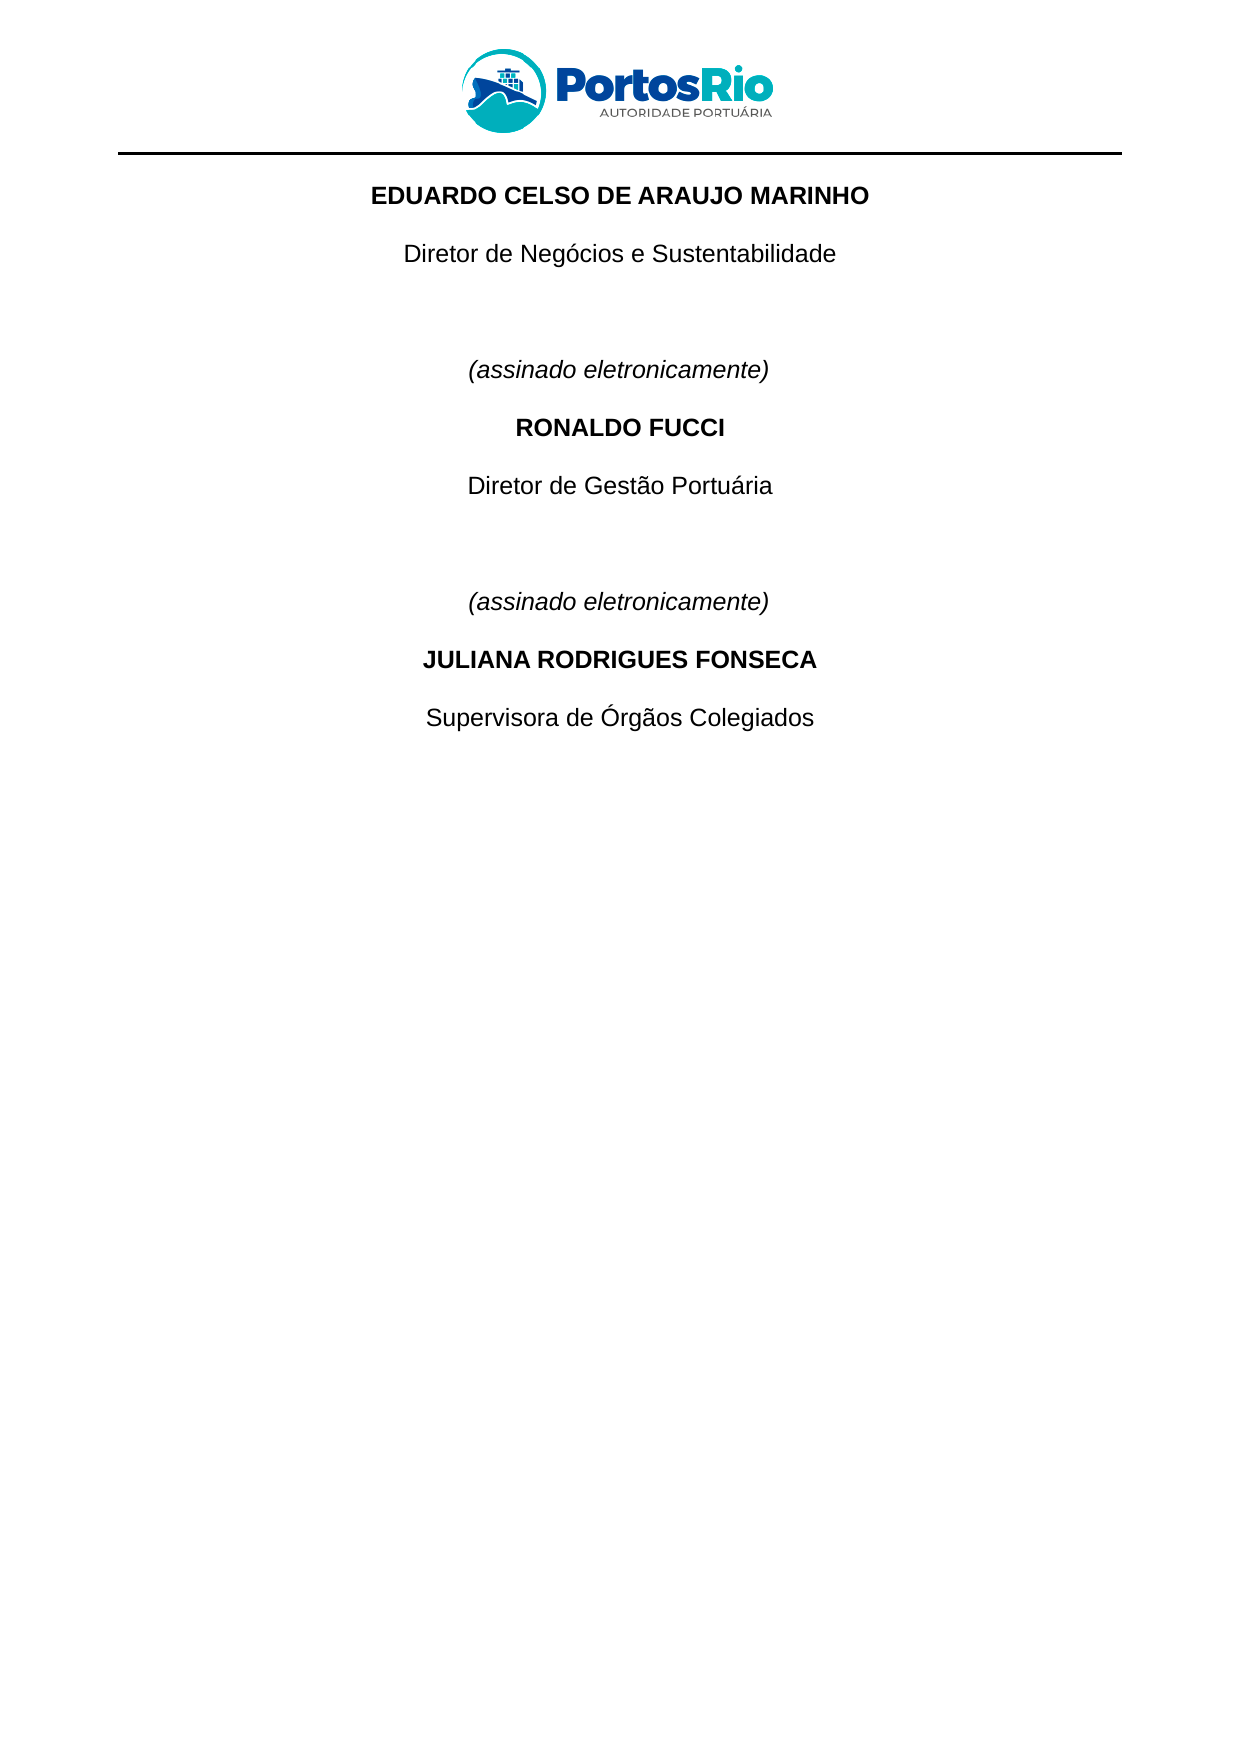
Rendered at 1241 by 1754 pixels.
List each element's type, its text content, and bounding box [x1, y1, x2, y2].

text RONALDO FUCCI [118, 413, 1122, 442]
text Diretor de Gestão Portuária [118, 471, 1122, 500]
text EDUARDO CELSO DE ARAUJO MARINHO [118, 181, 1122, 210]
text (assinado eletronicamente) [118, 355, 1122, 384]
text JULIANA RODRIGUES FONSECA [118, 645, 1122, 674]
text Supervisora de Órgãos Colegiados [118, 703, 1122, 732]
text Diretor de Negócios e Sustentabilidade [118, 239, 1122, 268]
text (assinado eletronicamente) [118, 587, 1122, 616]
